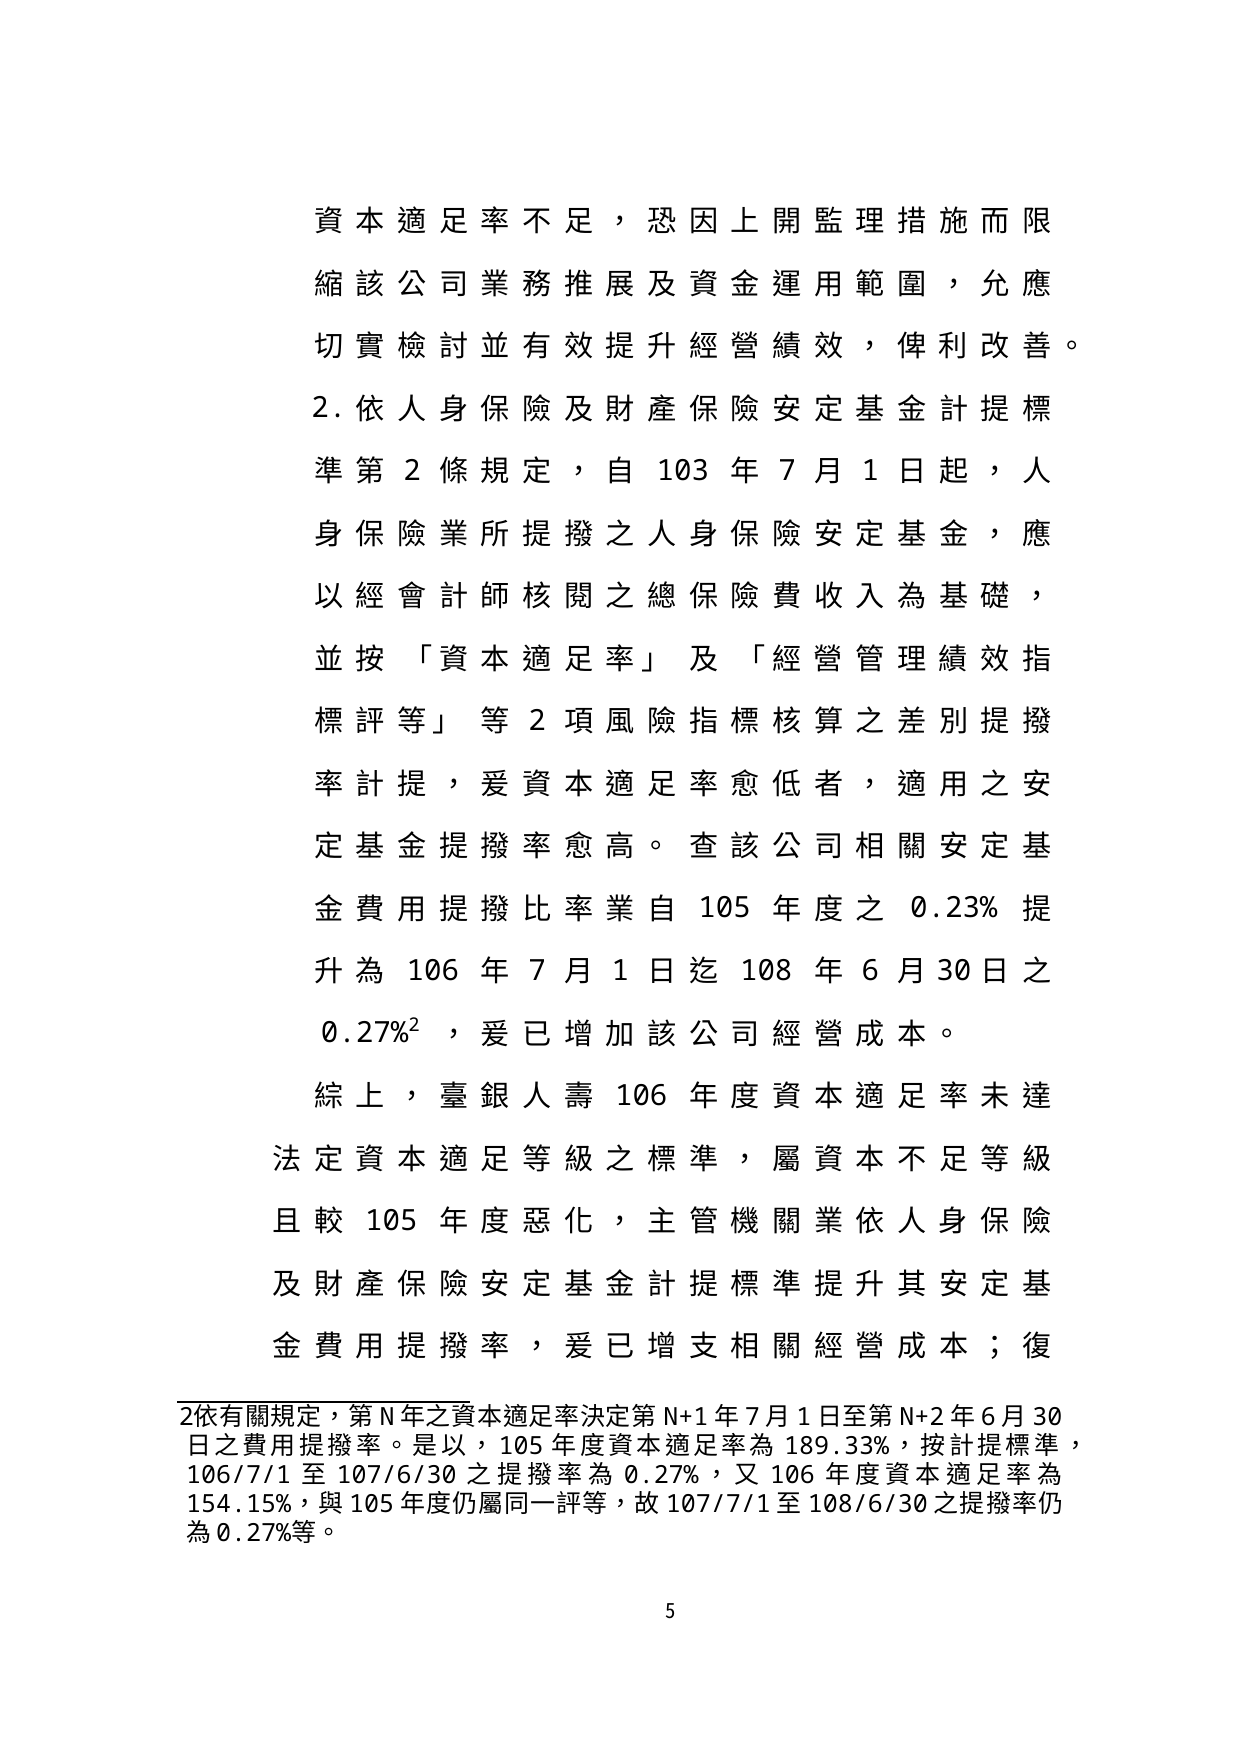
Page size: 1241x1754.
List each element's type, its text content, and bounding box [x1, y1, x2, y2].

text 1.依保險法第143條之6第1款規定：「主管機關應依保險業資本適足率等級，對保險業採取下列措施之一部或全部：一、資本不足者：(一)令其或其負責人限期提出增資、其他財務或業務改善計畫。屆期未提出增資、財務或業務改善計畫，或未依計畫確實執行者，得採取次一資本適足率等級之監理措施。(二)令停售保險商品或限制保險商品之開辦。(三)限制資金運用範圍。(四)限制其對負責人有酬勞、紅利、認股權憑證或其他類似性質之給付。(五)其他必要之處置。」爰資本適足率不足，恐因上開監理措施而限縮該公司業務推展及資金運用範圍，允應切實檢討並有效提升經營績效，俾利改善。 [271, 177, 1058, 365]
text 依有關規定，第N年之資本適足率決定第N+1年7月1日至第N+2年6月30日之費用提撥率。是以，105年度資本適足率為189.33%，按計提標準，106/7/1至107/6/30之提撥率為0.27%，又106年度資本適足率為154.15%，與105年度仍屬同一評等，故107/7/1至108/6/30之提撥率仍為0.27%等。 [179, 1402, 1063, 1548]
text 2.依人身保險及財產保險安定基金計提標準第2條規定，自103年7月1日起，人身保險業所提撥之人身保險安定基金，應以經會計師核閱之總保險費收入為基礎，並按「資本適足率」及「經營管理績效指標評等」等2項風險指標核算之差別提撥率計提，爰資本適足率愈低者，適用之安定基金提撥率愈高。查該公司相關安定基金費用提撥比率業自105年度之0.23%提升為106年7月1日迄108年6月30日之0.27%，爰已增加該公司經營成本。 [271, 365, 1058, 1052]
text 綜上，臺銀人壽106年度資本適足率未達法定資本適足等級之標準，屬資本不足等級且較105年度惡化，主管機關業依人身保險及財產保險安定基金計提標準提升其安定基金費用提撥率，爰已增支相關經營成本；復依保險法規定，主管機關尚可提出必要監理措施而限縮該公司業務推展及資金運用範圍等。爰為避免前揭情形，允宜加速進行經營轉型，並妥適運用資金，俾利提升經營效益。 [242, 1052, 1058, 1365]
